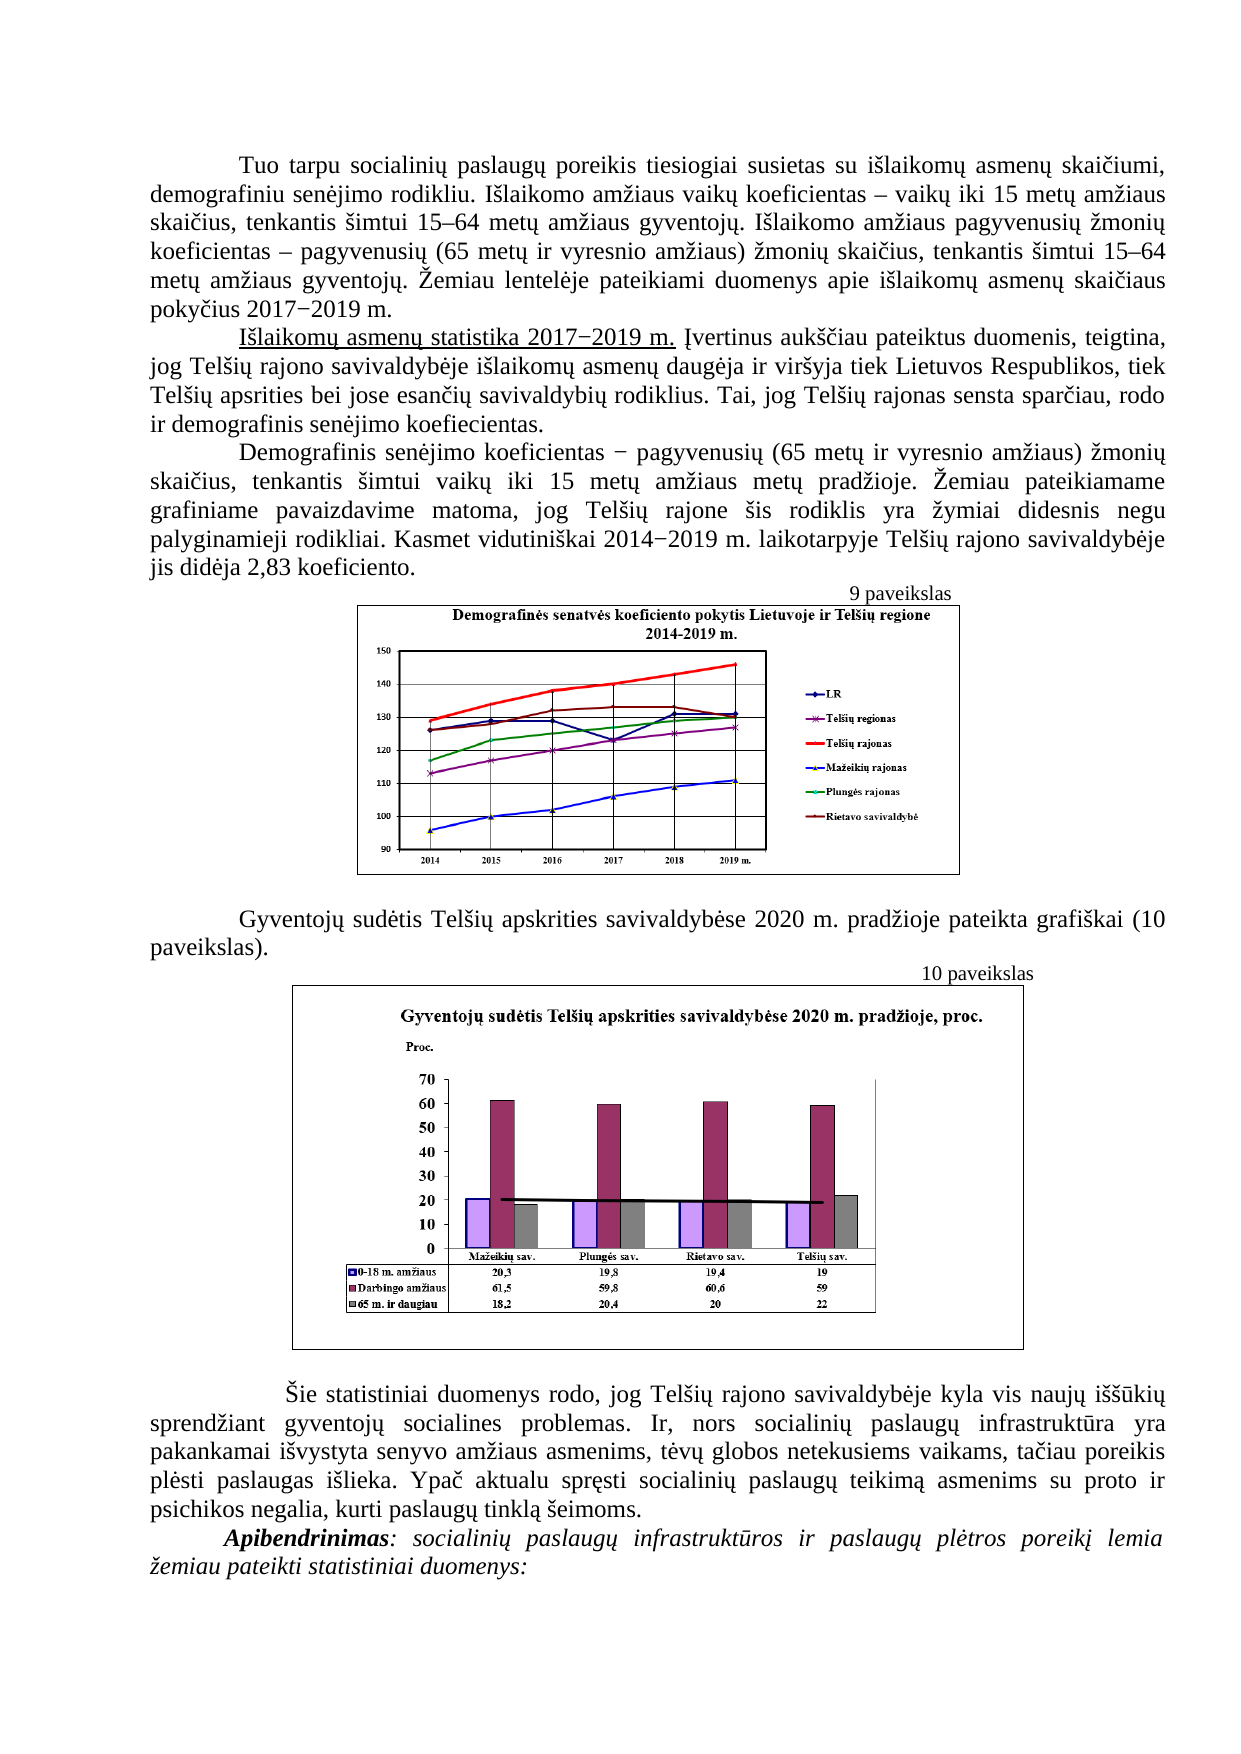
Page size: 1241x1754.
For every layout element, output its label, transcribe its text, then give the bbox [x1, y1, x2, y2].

text Demografinis senėjimo koeficientas − pagyvenusių (65 metų ir vyresnio amžiaus) žmonių skaičius, tenkantis šimtui vaikų iki 15 metų amžiaus metų pradžioje. Žemiau pateikiamame grafiniame pavaizdavime matoma, jog Telšių rajone šis rodiklis yra žymiai didesnis negu palyginamieji rodikliai. Kasmet vidutiniškai 2014−2019 m. laikotarpyje Telšių rajono savivaldybėje jis didėja 2,83 koeficiento. [150, 437, 1167, 581]
text Išlaikomų asmenų statistika 2017−2019 m. Įvertinus aukščiau pateiktus duomenis, teigtina, jog Telšių rajono savivaldybėje išlaikomų asmenų daugėja ir viršyja tiek Lietuvos Respublikos, tiek Telšių apsrities bei jose esančių savivaldybių rodiklius. Tai, jog Telšių rajonas sensta sparčiau, rodo ir demografinis senėjimo koefiecientas. [150, 322, 1167, 437]
text Gyventojų sudėtis Telšių apskrities savivaldybėse 2020 m. pradžioje pateikta grafiškai (10 paveikslas). [150, 904, 1167, 961]
text Apibendrinimas: socialinių paslaugų infrastruktūros ir paslaugų plėtros poreikį lemia žemiau pateikti statistiniai duomenys: [150, 1523, 1167, 1580]
text Tuo tarpu socialinių paslaugų poreikis tiesiogiai susietas su išlaikomų asmenų skaičiumi, demografiniu senėjimo rodikliu. Išlaikomo amžiaus vaikų koeficientas – vaikų iki 15 metų amžiaus skaičius, tenkantis šimtui 15–64 metų amžiaus gyventojų. Išlaikomo amžiaus pagyvenusių žmonių koeficientas – pagyvenusių (65 metų ir vyresnio amžiaus) žmonių skaičius, tenkantis šimtui 15–64 metų amžiaus gyventojų. Žemiau lentelėje pateikiami duomenys apie išlaikomų asmenų skaičiaus pokyčius 2017−2019 m. [150, 150, 1167, 322]
text 9 paveikslas [661, 581, 1167, 605]
text 10 paveikslas [150, 961, 1167, 985]
text Šie statistiniai duomenys rodo, jog Telšių rajono savivaldybėje kyla vis naujų iššūkių sprendžiant gyventojų socialines problemas. Ir, nors socialinių paslaugų infrastruktūra yra pakankamai išvystyta senyvo amžiaus asmenims, tėvų globos netekusiems vaikams, tačiau poreikis plėsti paslaugas išlieka. Ypač aktualu spręsti socialinių paslaugų teikimą asmenims su proto ir psichikos negalia, kurti paslaugų tinklą šeimoms. [150, 1379, 1167, 1523]
